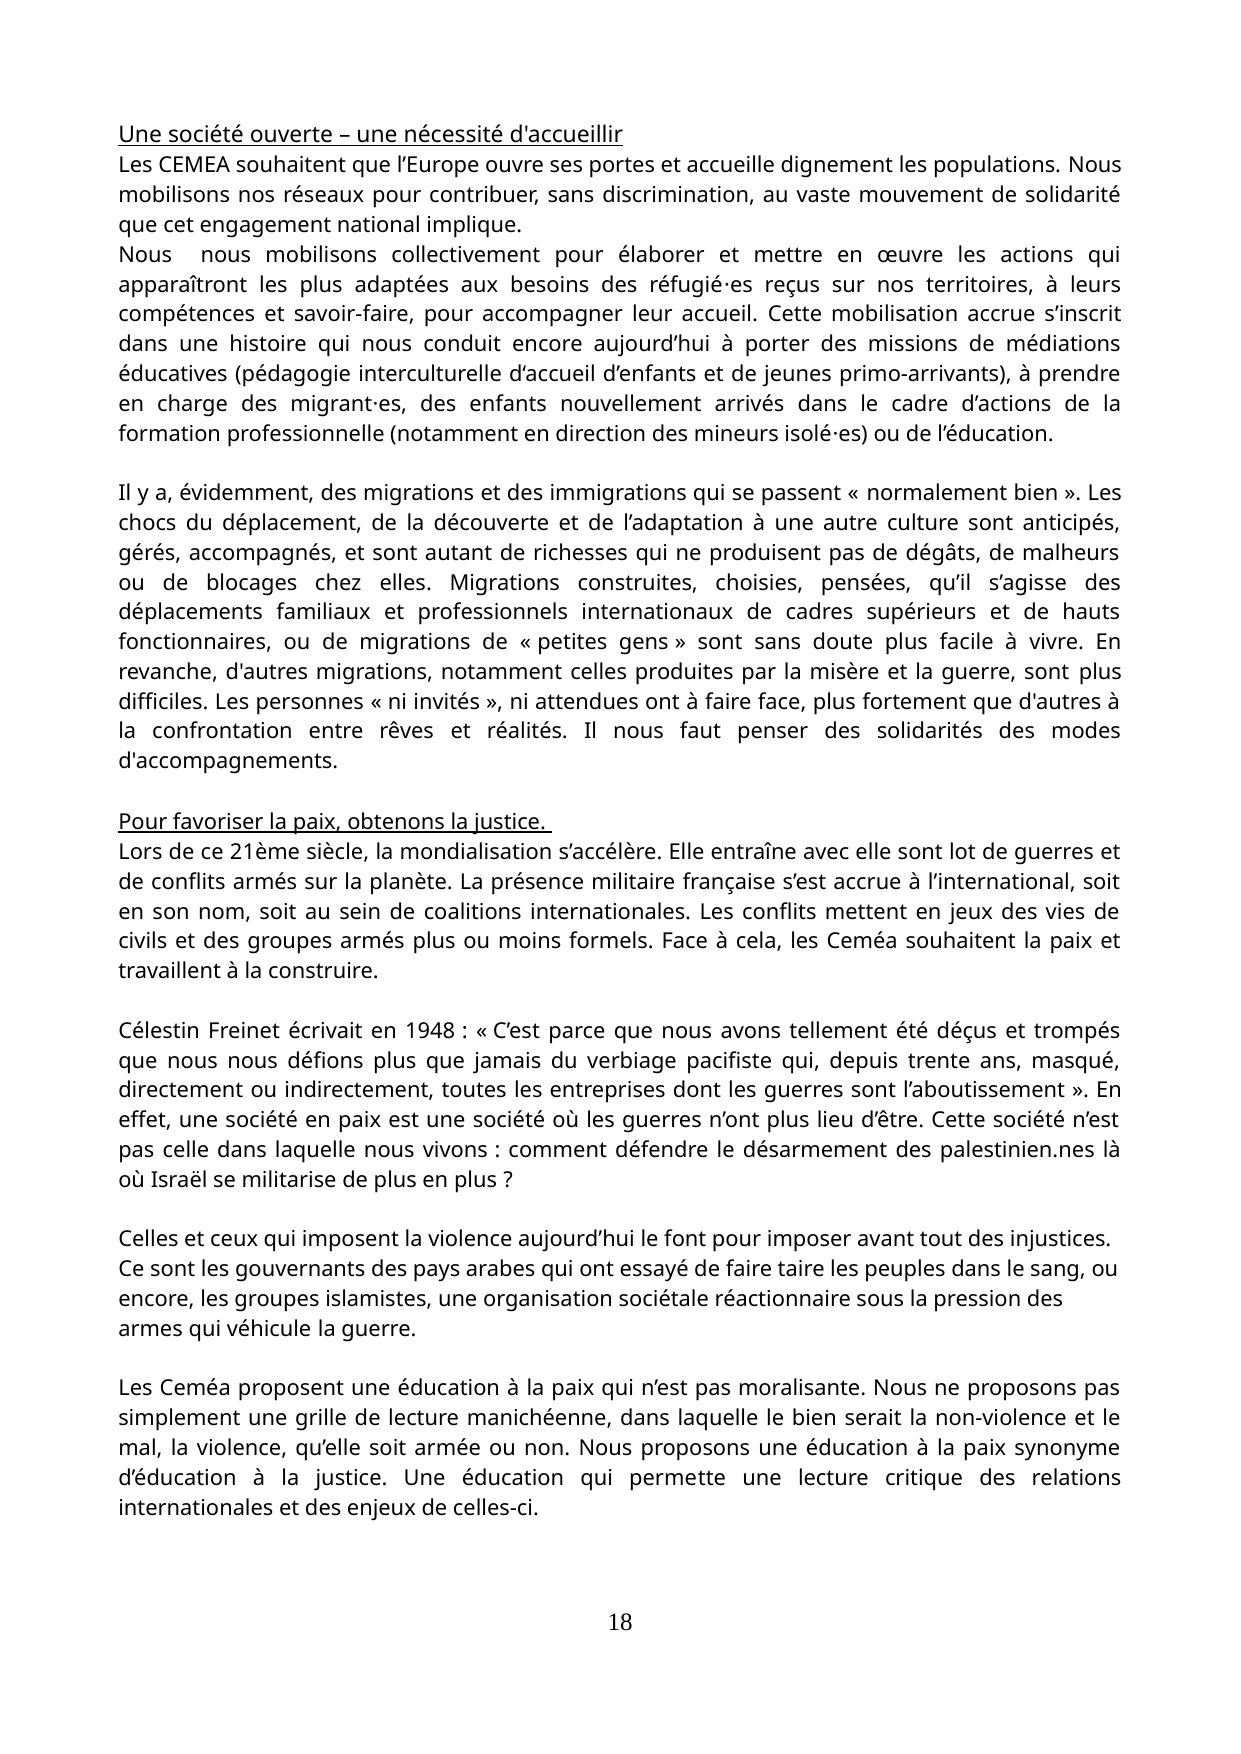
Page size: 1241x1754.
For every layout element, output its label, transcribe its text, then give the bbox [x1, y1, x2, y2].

text Les CEMEA souhaitent que l’Europe ouvre ses portes et accueille dignement les populations. Nous mobilisons nos réseaux pour contribuer, sans discrimination, au vaste mouvement de solidarité que cet engagement national implique. [118, 149, 1122, 239]
text Une société ouverte – une nécessité d'accueillir [118, 118, 1122, 149]
text Célestin Freinet écrivait en 1948 : « C’est parce que nous avons tellement été déçus et trompés que nous nous défions plus que jamais du verbiage pacifiste qui, depuis trente ans, masqué, directement ou indirectement, toutes les entreprises dont les guerres sont l’aboutissement ». En effet, une société en paix est une société où les guerres n’ont plus lieu d’être. Cette société n’est pas celle dans laquelle nous vivons : comment défendre le désarmement des palestinien.nes là où Israël se militarise de plus en plus ? [118, 1015, 1122, 1193]
text Il y a, évidemment, des migrations et des immigrations qui se passent « normalement bien ». Les chocs du déplacement, de la découverte et de l’adaptation à une autre culture sont anticipés, gérés, accompagnés, et sont autant de richesses qui ne produisent pas de dégâts, de malheurs ou de blocages chez elles. Migrations construites, choisies, pensées, qu’il s’agisse des déplacements familiaux et professionnels internationaux de cadres supérieurs et de hauts fonctionnaires, ou de migrations de « petites gens » sont sans doute plus facile à vivre. En revanche, d'autres migrations, notamment celles produites par la misère et la guerre, sont plus difficiles. Les personnes « ni invités », ni attendues ont à faire face, plus fortement que d'autres à la confrontation entre rêves et réalités. Il nous faut penser des solidarités des modes d'accompagnements. [118, 477, 1122, 775]
text Pour favoriser la paix, obtenons la justice. [118, 806, 1122, 836]
text Nous nous mobilisons collectivement pour élaborer et mettre en œuvre les actions qui apparaîtront les plus adaptées aux besoins des réfugié·es reçus sur nos territoires, à leurs compétences et savoir-faire, pour accompagner leur accueil. Cette mobilisation accrue s’inscrit dans une histoire qui nous conduit encore aujourd’hui à porter des missions de médiations éducatives (pédagogie interculturelle d‘accueil d’enfants et de jeunes primo-arrivants), à prendre en charge des migrant·es, des enfants nouvellement arrivés dans le cadre d’actions de la formation professionnelle (notamment en direction des mineurs isolé·es) ou de l’éducation. [118, 239, 1122, 447]
text Lors de ce 21ème siècle, la mondialisation s’accélère. Elle entraîne avec elle sont lot de guerres et de conflits armés sur la planète. La présence militaire française s’est accrue à l’international, soit en son nom, soit au sein de coalitions internationales. Les conflits mettent en jeux des vies de civils et des groupes armés plus ou moins formels. Face à cela, les Ceméa souhaitent la paix et travaillent à la construire. [118, 836, 1122, 985]
text Les Ceméa proposent une éducation à la paix qui n’est pas moralisante. Nous ne proposons pas simplement une grille de lecture manichéenne, dans laquelle le bien serait la non-violence et le mal, la violence, qu’elle soit armée ou non. Nous proposons une éducation à la paix synonyme d’éducation à la justice. Une éducation qui permette une lecture critique des relations internationales et des enjeux de celles-ci. [118, 1372, 1122, 1521]
text Celles et ceux qui imposent la violence aujourd’hui le font pour imposer avant tout des injustices. Ce sont les gouvernants des pays arabes qui ont essayé de faire taire les peuples dans le sang, ou encore, les groupes islamistes, une organisation sociétale réactionnaire sous la pression des armes qui véhicule la guerre. [118, 1223, 1122, 1342]
